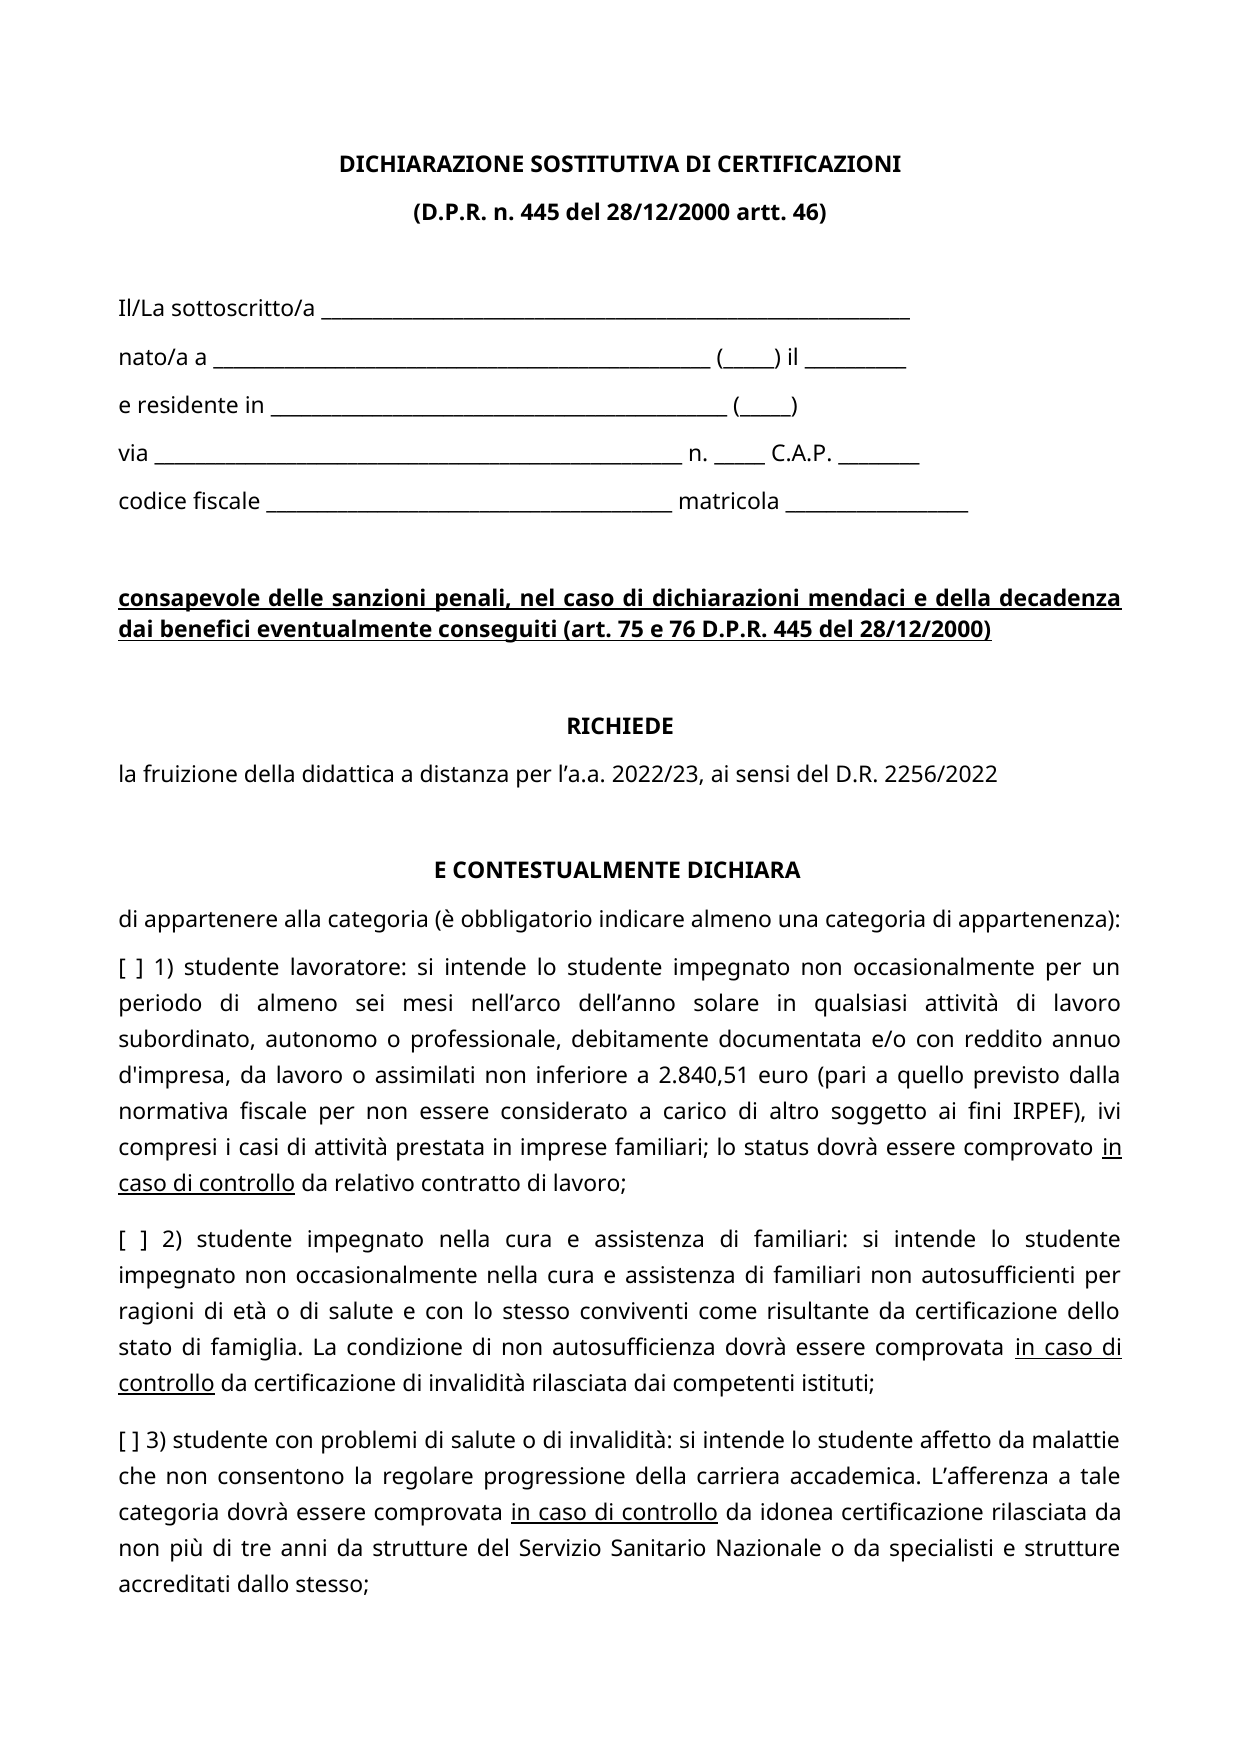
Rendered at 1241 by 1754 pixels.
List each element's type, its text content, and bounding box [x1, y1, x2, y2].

text [ ] 3) studente con problemi di salute o di invalidità: si intende lo studente affetto da malattie che non consentono la regolare progressione della carriera accademica. L’afferenza a tale categoria dovrà essere comprovata in caso di controllo da idonea certificazione rilasciata da non più di tre anni da strutture del Servizio Sanitario Nazionale o da specialisti e strutture accreditati dallo stesso; [118, 1424, 1122, 1599]
text nato/a a _________________________________________________ (_____) il __________ [118, 341, 1122, 372]
text (D.P.R. n. 445 del 28/12/2000 artt. 46) [118, 196, 1122, 227]
text E CONTESTUALMENTE DICHIARA [118, 854, 1122, 886]
text via ____________________________________________________ n. _____ C.A.P. ________ [118, 437, 1122, 468]
text e residente in _____________________________________________ (_____) [118, 389, 1122, 420]
text Il/La sottoscritto/a __________________________________________________________ [118, 292, 1122, 323]
text [ ] 2) studente impegnato nella cura e assistenza di familiari: si intende lo studente impegnato non occasionalmente nella cura e assistenza di familiari non autosufficienti per ragioni di età o di salute e con lo stesso conviventi come risultante da certificazione dello stato di famiglia. La condizione di non autosufficienza dovrà essere comprovata in caso di controllo da certificazione di invalidità rilasciata dai competenti istituti; [118, 1223, 1122, 1398]
text di appartenere alla categoria (è obbligatorio indicare almeno una categoria di appartenenza): [118, 903, 1122, 934]
text codice fiscale ________________________________________ matricola __________________ [118, 485, 1122, 516]
text consapevole delle sanzioni penali, nel caso di dichiarazioni mendaci e della decadenza [118, 582, 1122, 608]
text dai benefici eventualmente conseguiti (art. 75 e 76 D.P.R. 445 del 28/12/2000) [118, 610, 1122, 644]
text [ ] 1) studente lavoratore: si intende lo studente impegnato non occasionalmente per un periodo di almeno sei mesi nell’arco dell’anno solare in qualsiasi attività di lavoro subordinato, autonomo o professionale, debitamente documentata e/o con reddito annuo d'impresa, da lavoro o assimilati non inferiore a 2.840,51 euro (pari a quello previsto dalla normativa fiscale per non essere considerato a carico di altro soggetto ai fini IRPEF), ivi compresi i casi di attività prestata in imprese familiari; lo status dovrà essere comprovato in caso di controllo da relativo contratto di lavoro; [118, 951, 1122, 1198]
text DICHIARAZIONE SOSTITUTIVA DI CERTIFICAZIONI [118, 148, 1122, 179]
text RICHIEDE [118, 710, 1122, 741]
text la fruizione della didattica a distanza per l’a.a. 2022/23, ai sensi del D.R. 2256/2022 [118, 758, 1122, 789]
